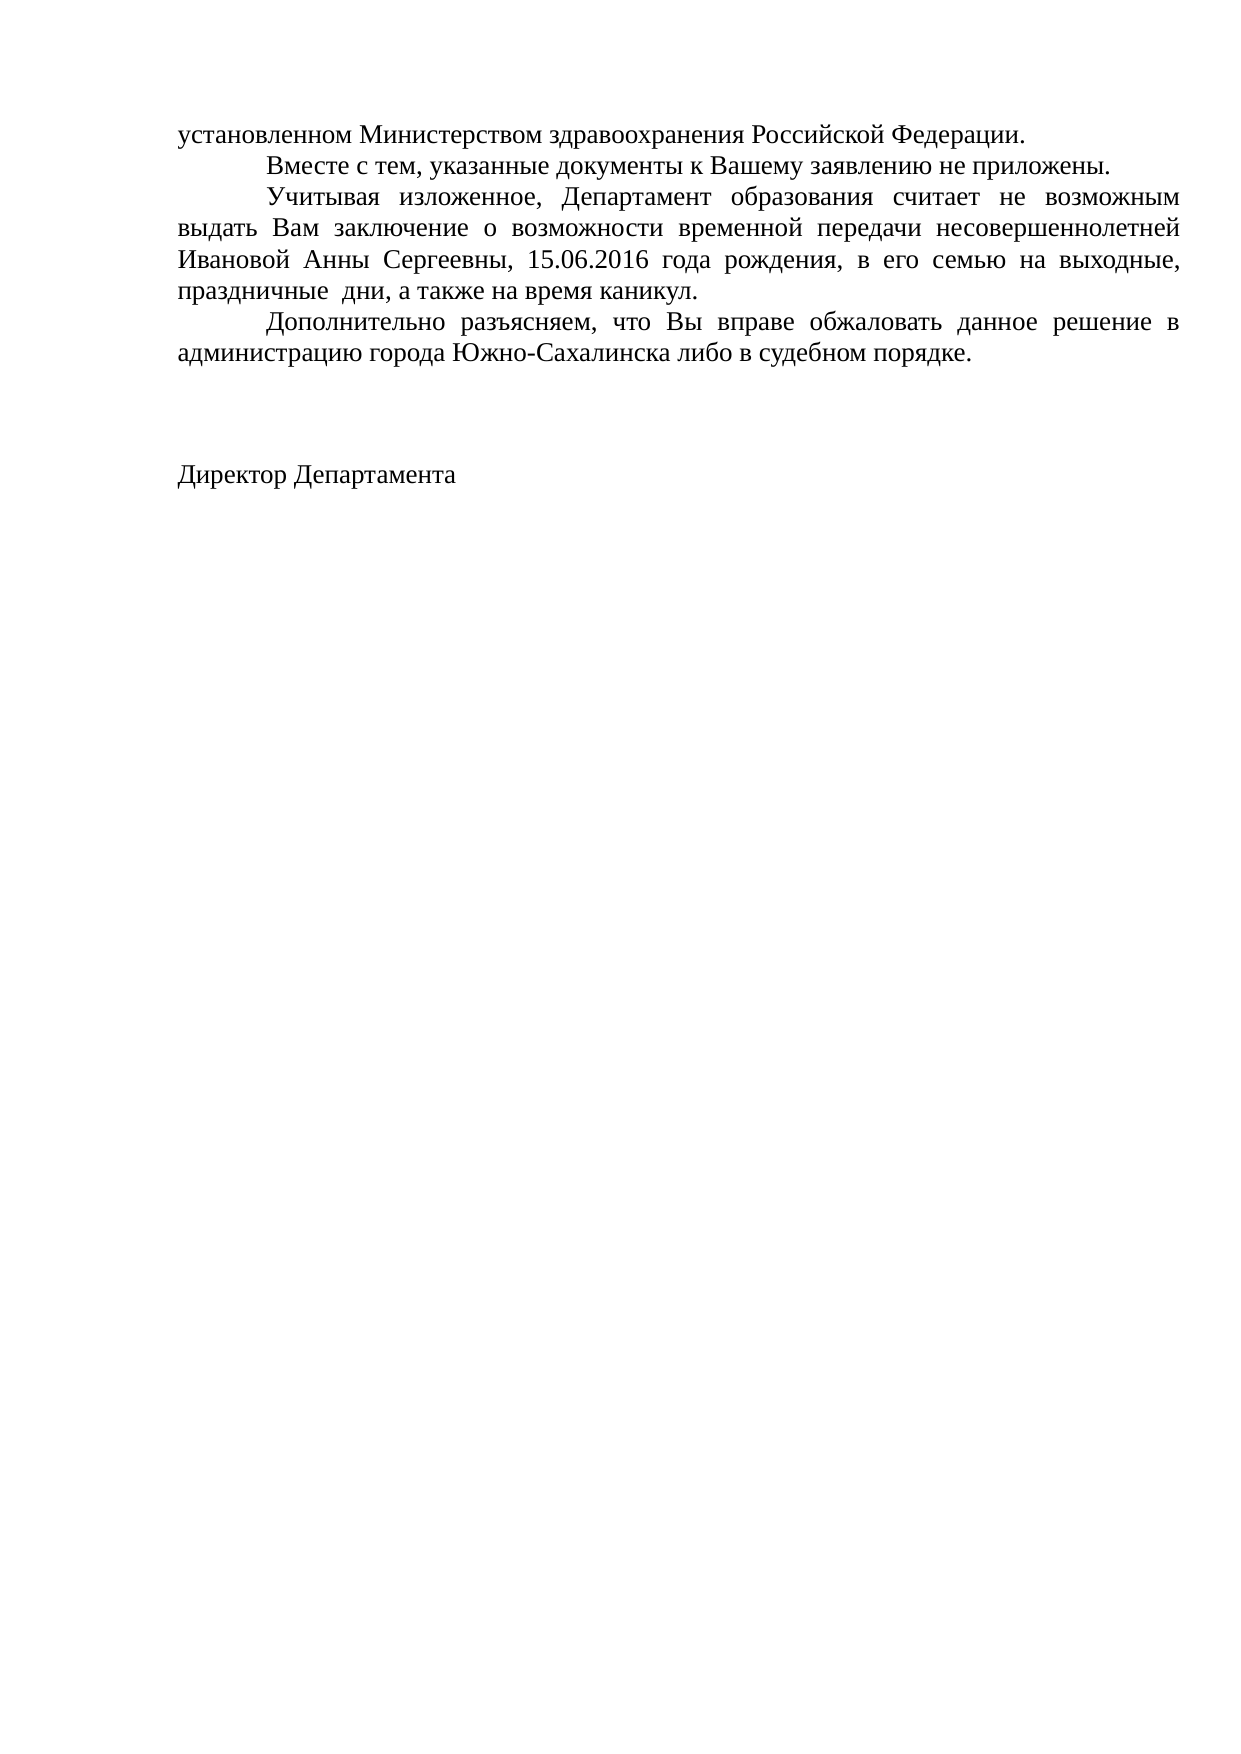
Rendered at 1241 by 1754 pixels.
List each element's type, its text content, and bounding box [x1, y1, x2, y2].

text Дополнительно разъясняем, что Вы вправе обжаловать данное решение в администрацию города Южно-Сахалинска либо в судебном порядке. [177, 305, 1181, 367]
text Вместе с тем, указанные документы к Вашему заявлению не приложены. [177, 149, 1181, 180]
text установленном Министерством здравоохранения Российской Федерации. [177, 118, 1181, 149]
text Директор Департамента [177, 458, 1181, 489]
text Учитывая изложенное, Департамент образования считает не возможным выдать Вам заключение о возможности временной передачи несовершеннолетней Ивановой Анны Сергеевны, 15.06.2016 года рождения, в его семью на выходные, праздничные дни, а также на время каникул. [177, 180, 1181, 305]
